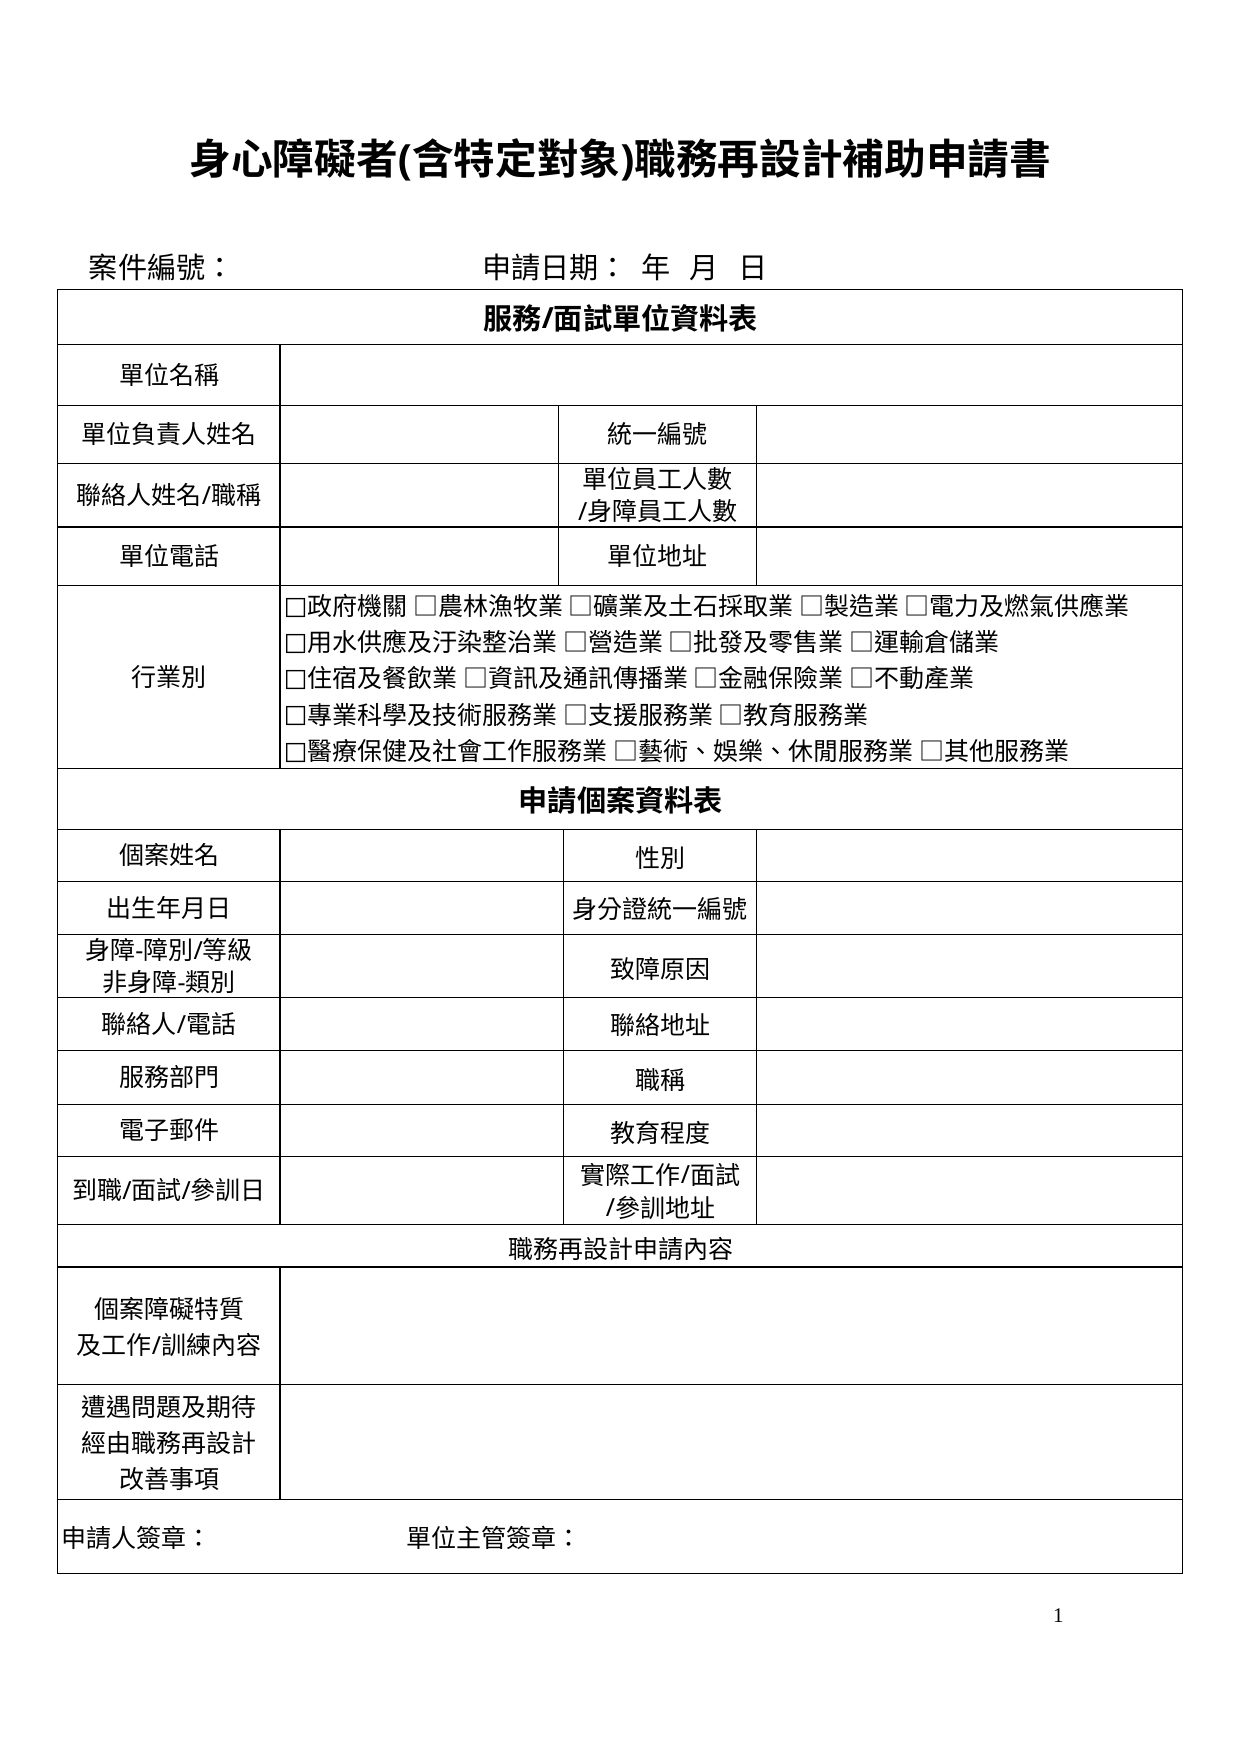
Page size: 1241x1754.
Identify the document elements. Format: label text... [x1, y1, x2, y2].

text 身心障礙者(含特定對象)職務再設計補助申請書 [177, 133, 1063, 185]
table_cell [281, 406, 558, 463]
table_cell 服務部門 [58, 1051, 279, 1103]
table_cell [281, 1268, 1182, 1383]
table_header 服務/面試單位資料表 [58, 290, 1182, 344]
table_cell [757, 998, 1182, 1050]
table_cell 單位電話 [58, 528, 279, 585]
table_cell 致障原因 [564, 935, 756, 997]
table_cell [281, 830, 563, 881]
table_cell 身障-障別/等級 非身障-類別 [58, 935, 279, 997]
table_cell 聯絡人姓名/職稱 [58, 464, 279, 526]
table_cell 行業別 [58, 586, 279, 768]
table_cell 聯絡地址 [564, 998, 756, 1050]
table_cell [281, 1105, 563, 1156]
table_cell [757, 830, 1182, 881]
table_cell □政府機關 □農林漁牧業 □礦業及土石採取業 □製造業 □電力及燃氣供應業 □用水供應及汙染整治業 □營造業 □批發及零售業 □運輸倉儲業 □住宿及餐飲業 □資訊及通訊傳播業 □金融保險業 □不動產業 □專業科學及技術服務業 □支援服務業 □教育服務業 □醫療保健及社會工作服務業 □藝術、娛樂、休閒服務業 □其他服務業 [281, 586, 1182, 768]
table_cell 電子郵件 [58, 1105, 279, 1156]
table_cell [281, 998, 563, 1050]
table_cell [281, 1157, 563, 1224]
table_cell 教育程度 [564, 1105, 756, 1156]
table_cell 職稱 [564, 1051, 756, 1103]
table_cell 個案姓名 [58, 830, 279, 881]
table_cell [281, 935, 563, 997]
table_cell [757, 882, 1182, 934]
table_cell 遭遇問題及期待 經由職務再設計 改善事項 [58, 1385, 279, 1499]
table_cell 聯絡人/電話 [58, 998, 279, 1050]
table_cell [757, 464, 1182, 526]
table_cell 單位名稱 [58, 345, 279, 405]
table_cell [281, 345, 1182, 405]
table_cell [281, 1385, 1182, 1499]
table_cell 性別 [564, 830, 756, 881]
table_cell [281, 528, 558, 585]
table_cell [281, 882, 563, 934]
table_cell 到職/面試/參訓日 [58, 1157, 279, 1224]
table_cell [757, 935, 1182, 997]
text 案件編號： 申請日期： 年 月 日 [89, 237, 1163, 289]
table_cell 出生年月日 [58, 882, 279, 934]
table_cell [757, 1051, 1182, 1103]
table_cell 個案障礙特質 及工作/訓練內容 [58, 1268, 279, 1383]
table_cell 單位員工人數 /身障員工人數 [559, 464, 756, 526]
table_cell 職務再設計申請內容 [58, 1225, 1182, 1266]
table_cell [757, 1105, 1182, 1156]
table_cell 申請個案資料表 [58, 769, 1182, 828]
table_cell [281, 1051, 563, 1103]
table_cell 單位負責人姓名 [58, 406, 279, 463]
table_cell [757, 406, 1182, 463]
table_cell 實際工作/面試 /參訓地址 [564, 1157, 756, 1224]
table_cell 身分證統一編號 [564, 882, 756, 934]
table_cell [757, 528, 1182, 585]
table_cell 單位地址 [559, 528, 756, 585]
table_cell 申請人簽章： 單位主管簽章： [58, 1500, 1182, 1572]
table_cell [757, 1157, 1182, 1224]
table_cell [281, 464, 558, 526]
table_cell 統一編號 [559, 406, 756, 463]
